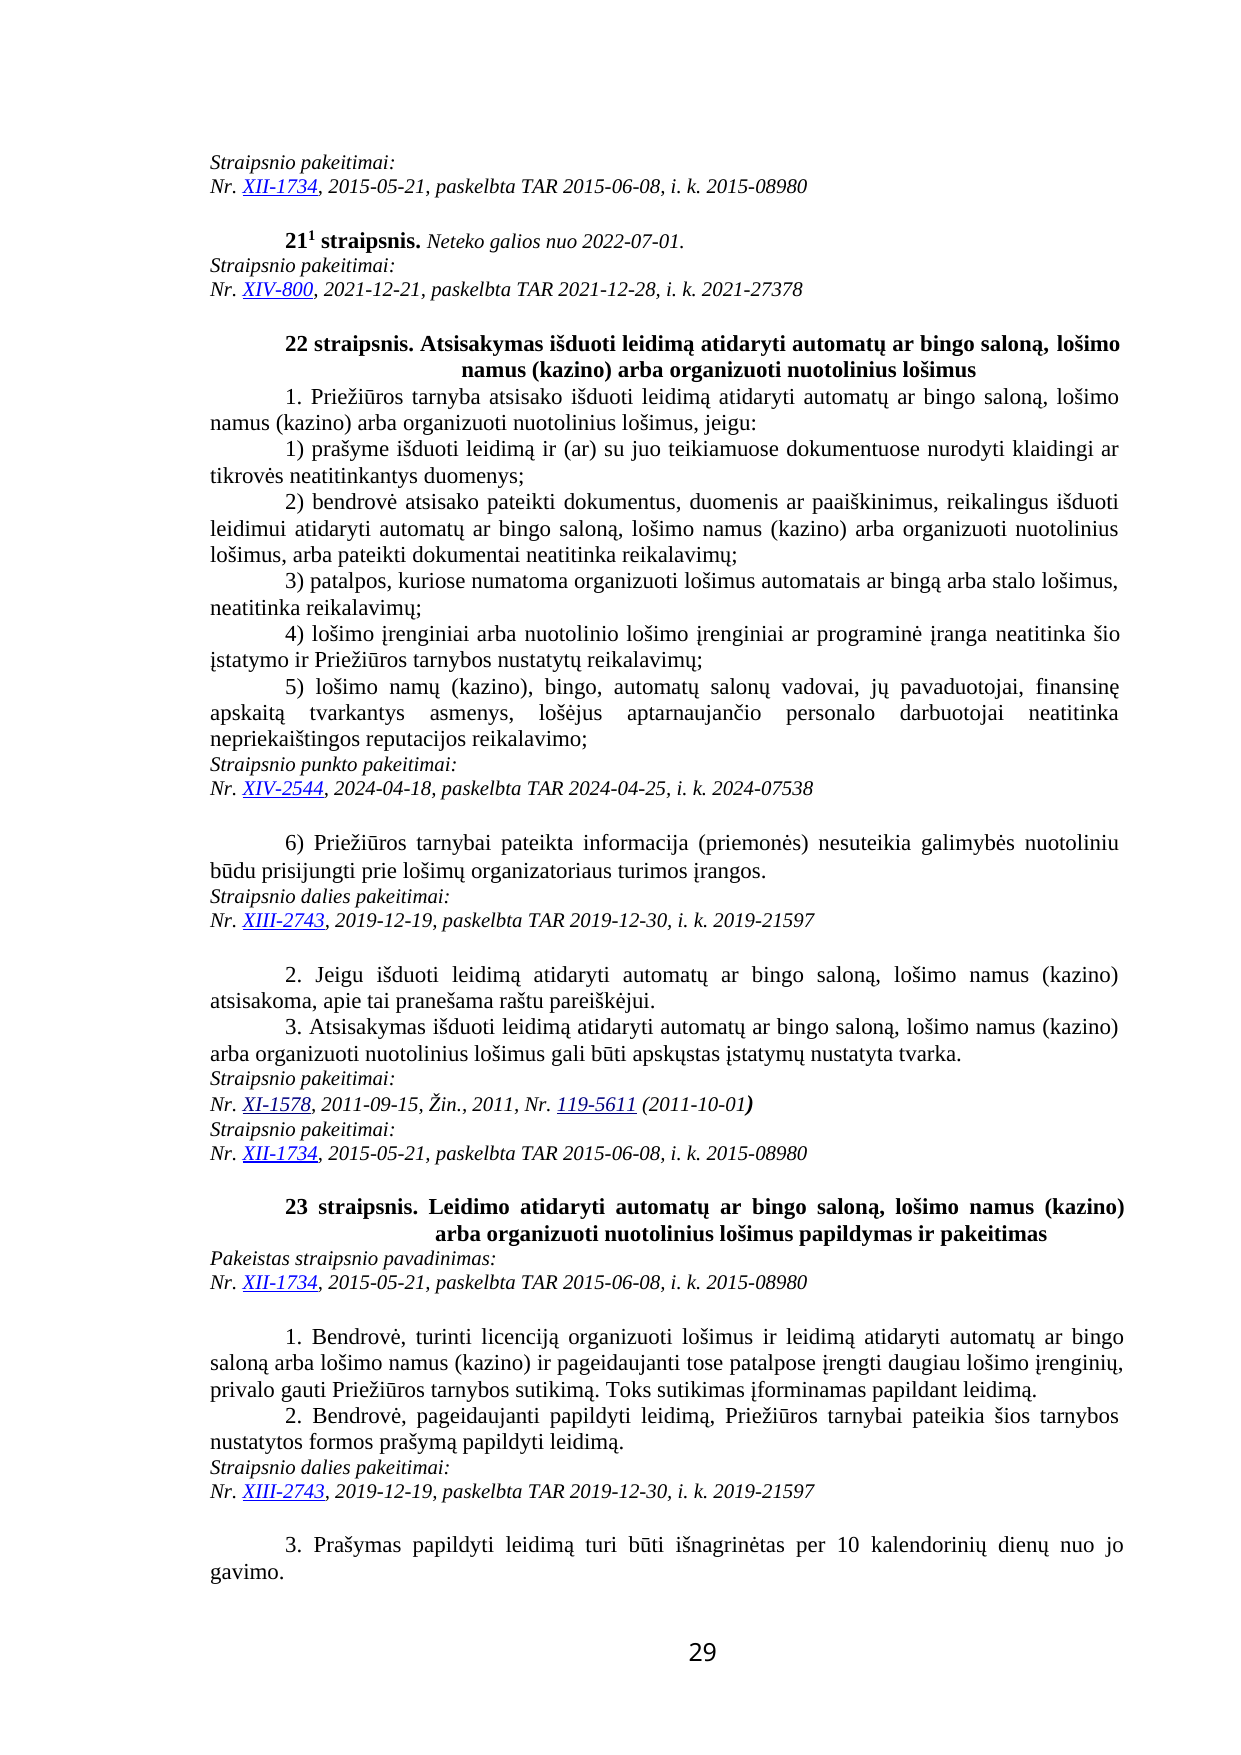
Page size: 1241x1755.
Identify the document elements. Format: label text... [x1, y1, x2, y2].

text 1. Bendrovė, turinti licenciją organizuoti lošimus ir leidimą atidaryti automatų ar bingo saloną arba lošimo namus (kazino) ir pageidaujanti tose patalpose įrengti daugiau lošimo įrenginių, privalo gauti Priežiūros tarnybos sutikimą. Toks sutikimas įforminamas papildant leidimą. [210, 1323, 1126, 1402]
text Nr. XII-1734, 2015-05-21, paskelbta TAR 2015-06-08, i. k. 2015-08980 [210, 174, 1120, 198]
text Nr. XIII-2743, 2019-12-19, paskelbta TAR 2019-12-30, i. k. 2019-21597 [210, 908, 1120, 932]
text Nr. XIV-2544, 2024-04-18, paskelbta TAR 2024-04-25, i. k. 2024-07538 [210, 776, 1120, 800]
text Pakeistas straipsnio pavadinimas: [210, 1246, 1120, 1270]
text 1) prašyme išduoti leidimą ir (ar) su juo teikiamuose dokumentuose nurodyti klaidingi ar tikrovės neatitinkantys duomenys; [210, 436, 1120, 488]
text 23 straipsnis. Leidimo atidaryti automatų ar bingo saloną, lošimo namus (kazino) arba organizuoti nuotolinius lošimus papildymas ir pakeitimas [285, 1193, 1126, 1246]
text 3. Prašymas papildyti leidimą turi būti išnagrinėtas per 10 kalendorinių dienų nuo jo gavimo. [210, 1532, 1126, 1584]
text 6) Priežiūros tarnybai pateikta informacija (priemonės) nesuteikia galimybės nuotoliniu būdu prisijungti prie lošimų organizatoriaus turimos įrangos. [210, 829, 1120, 884]
text 2. Bendrovė, pageidaujanti papildyti leidimą, Priežiūros tarnybai pateikia šios tarnybos nustatytos formos prašymą papildyti leidimą. [210, 1402, 1120, 1455]
text Straipsnio dalies pakeitimai: [210, 1455, 1120, 1479]
text Straipsnio pakeitimai: [210, 150, 1120, 174]
text Nr. XIII-2743, 2019-12-19, paskelbta TAR 2019-12-30, i. k. 2019-21597 [210, 1479, 1120, 1503]
text 2. Jeigu išduoti leidimą atidaryti automatų ar bingo saloną, lošimo namus (kazino) atsisakoma, apie tai pranešama raštu pareiškėjui. [210, 961, 1120, 1013]
text Nr. XII-1734, 2015-05-21, paskelbta TAR 2015-06-08, i. k. 2015-08980 [210, 1270, 1120, 1294]
text 3. Atsisakymas išduoti leidimą atidaryti automatų ar bingo saloną, lošimo namus (kazino) arba organizuoti nuotolinius lošimus gali būti apskųstas įstatymų nustatyta tvarka. [210, 1013, 1120, 1066]
text Nr. XI-1578, 2011-09-15, Žin., 2011, Nr. 119-5611 (2011-10-01) [210, 1090, 1120, 1116]
text Nr. XII-1734, 2015-05-21, paskelbta TAR 2015-06-08, i. k. 2015-08980 [210, 1141, 1120, 1164]
text 22 straipsnis. Atsisakymas išduoti leidimą atidaryti automatų ar bingo saloną, lošimo namus (kazino) arba organizuoti nuotolinius lošimus [285, 330, 1120, 383]
text 211 straipsnis. Neteko galios nuo 2022-07-01. [285, 227, 1120, 253]
text Straipsnio dalies pakeitimai: [210, 884, 1120, 908]
text Straipsnio punkto pakeitimai: [210, 752, 1120, 776]
text 3) patalpos, kuriose numatoma organizuoti lošimus automatais ar bingą arba stalo lošimus, neatitinka reikalavimų; [210, 567, 1120, 620]
text 2) bendrovė atsisako pateikti dokumentus, duomenis ar paaiškinimus, reikalingus išduoti leidimui atidaryti automatų ar bingo saloną, lošimo namus (kazino) arba organizuoti nuotolinius lošimus, arba pateikti dokumentai neatitinka reikalavimų; [210, 488, 1120, 567]
text Straipsnio pakeitimai: [210, 1116, 1120, 1141]
text Nr. XIV-800, 2021-12-21, paskelbta TAR 2021-12-28, i. k. 2021-27378 [210, 277, 1120, 301]
text 4) lošimo įrenginiai arba nuotolinio lošimo įrenginiai ar programinė įranga neatitinka šio įstatymo ir Priežiūros tarnybos nustatytų reikalavimų; [210, 620, 1120, 673]
text Straipsnio pakeitimai: [210, 253, 1120, 277]
text 1. Priežiūros tarnyba atsisako išduoti leidimą atidaryti automatų ar bingo saloną, lošimo namus (kazino) arba organizuoti nuotolinius lošimus, jeigu: [210, 383, 1120, 436]
text Straipsnio pakeitimai: [210, 1066, 1120, 1090]
text 5) lošimo namų (kazino), bingo, automatų salonų vadovai, jų pavaduotojai, finansinę apskaitą tvarkantys asmenys, lošėjus aptarnaujančio personalo darbuotojai neatitinka nepriekaištingos reputacijos reikalavimo; [210, 673, 1120, 752]
